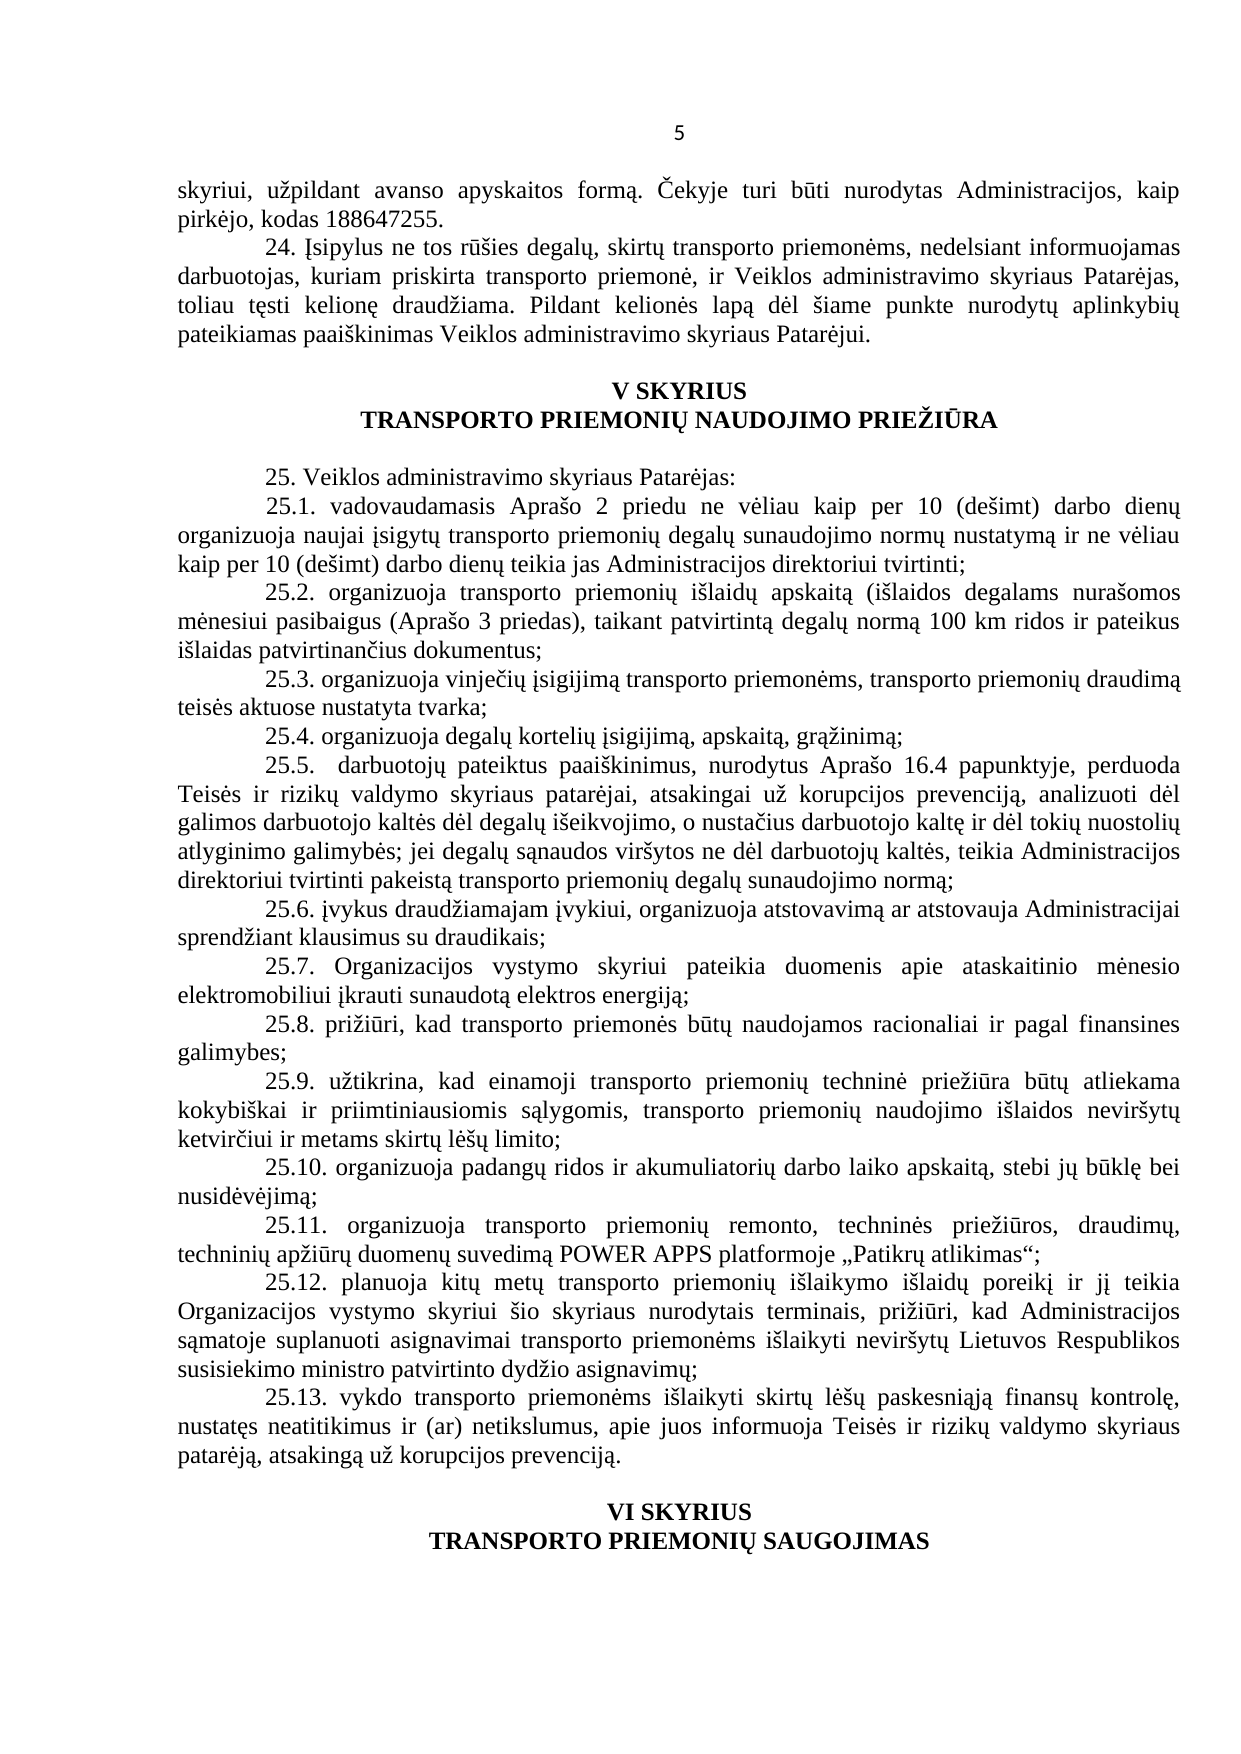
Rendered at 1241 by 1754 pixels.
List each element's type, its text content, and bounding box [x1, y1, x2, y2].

text 25.3. organizuoja vinječių įsigijimą transporto priemonėms, transporto priemonių draudimą teisės aktuose nustatyta tvarka; [177, 664, 1181, 721]
text 25.10. organizuoja padangų ridos ir akumuliatorių darbo laiko apskaitą, stebi jų būklę bei nusidėvėjimą; [177, 1152, 1181, 1210]
text 25.5. darbuotojų pateiktus paaiškinimus, nurodytus Aprašo 16.4 papunktyje, perduoda Teisės ir rizikų valdymo skyriaus patarėjai, atsakingai už korupcijos prevenciją, analizuoti dėl galimos darbuotojo kaltės dėl degalų išeikvojimo, o nustačius darbuotojo kaltę ir dėl tokių nuostolių atlyginimo galimybės; jei degalų sąnaudos viršytos ne dėl darbuotojų kaltės, teikia Administracijos direktoriui tvirtinti pakeistą transporto priemonių degalų sunaudojimo normą; [177, 750, 1181, 894]
text 25.1. vadovaudamasis Aprašo 2 priedu ne vėliau kaip per 10 (dešimt) darbo dienų organizuoja naujai įsigytų transporto priemonių degalų sunaudojimo normų nustatymą ir ne vėliau kaip per 10 (dešimt) darbo dienų teikia jas Administracijos direktoriui tvirtinti; [177, 491, 1181, 577]
text 25.8. prižiūri, kad transporto priemonės būtų naudojamos racionaliai ir pagal finansines galimybes; [177, 1009, 1181, 1066]
text V SKYRIUS [177, 376, 1181, 405]
text VI SKYRIUS [177, 1497, 1181, 1526]
text 25.9. užtikrina, kad einamoji transporto priemonių techninė priežiūra būtų atliekama kokybiškai ir priimtiniausiomis sąlygomis, transporto priemonių naudojimo išlaidos neviršytų ketvirčiui ir metams skirtų lėšų limito; [177, 1066, 1181, 1152]
text 25.4. organizuoja degalų kortelių įsigijimą, apskaitą, grąžinimą; [177, 721, 1181, 750]
text 25.11. organizuoja transporto priemonių remonto, techninės priežiūros, draudimų, techninių apžiūrų duomenų suvedimą POWER APPS platformoje „Patikrų atlikimas“; [177, 1210, 1181, 1267]
text TRANSPORTO PRIEMONIŲ NAUDOJIMO PRIEŽIŪRA [177, 405, 1181, 434]
text skyriui, užpildant avanso apyskaitos formą. Čekyje turi būti nurodytas Administracijos, kaip pirkėjo, kodas 188647255. [177, 175, 1181, 232]
text 25.12. planuoja kitų metų transporto priemonių išlaikymo išlaidų poreikį ir jį teikia Organizacijos vystymo skyriui šio skyriaus nurodytais terminais, prižiūri, kad Administracijos sąmatoje suplanuoti asignavimai transporto priemonėms išlaikyti neviršytų Lietuvos Respublikos susisiekimo ministro patvirtinto dydžio asignavimų; [177, 1267, 1181, 1382]
text TRANSPORTO PRIEMONIŲ SAUGOJIMAS [177, 1526, 1181, 1555]
text 25. Veiklos administravimo skyriaus Patarėjas: [177, 462, 1181, 491]
text 25.6. įvykus draudžiamajam įvykiui, organizuoja atstovavimą ar atstovauja Administracijai sprendžiant klausimus su draudikais; [177, 894, 1181, 951]
text 25.13. vykdo transporto priemonėms išlaikyti skirtų lėšų paskesniąją finansų kontrolę, nustatęs neatitikimus ir (ar) netikslumus, apie juos informuoja Teisės ir rizikų valdymo skyriaus patarėją, atsakingą už korupcijos prevenciją. [177, 1382, 1181, 1469]
text 25.7. Organizacijos vystymo skyriui pateikia duomenis apie ataskaitinio mėnesio elektromobiliui įkrauti sunaudotą elektros energiją; [177, 951, 1181, 1009]
text 24. Įsipylus ne tos rūšies degalų, skirtų transporto priemonėms, nedelsiant informuojamas darbuotojas, kuriam priskirta transporto priemonė, ir Veiklos administravimo skyriaus Patarėjas, toliau tęsti kelionę draudžiama. Pildant kelionės lapą dėl šiame punkte nurodytų aplinkybių pateikiamas paaiškinimas Veiklos administravimo skyriaus Patarėjui. [177, 232, 1181, 347]
text 25.2. organizuoja transporto priemonių išlaidų apskaitą (išlaidos degalams nurašomos mėnesiui pasibaigus (Aprašo 3 priedas), taikant patvirtintą degalų normą 100 km ridos ir pateikus išlaidas patvirtinančius dokumentus; [177, 577, 1181, 664]
